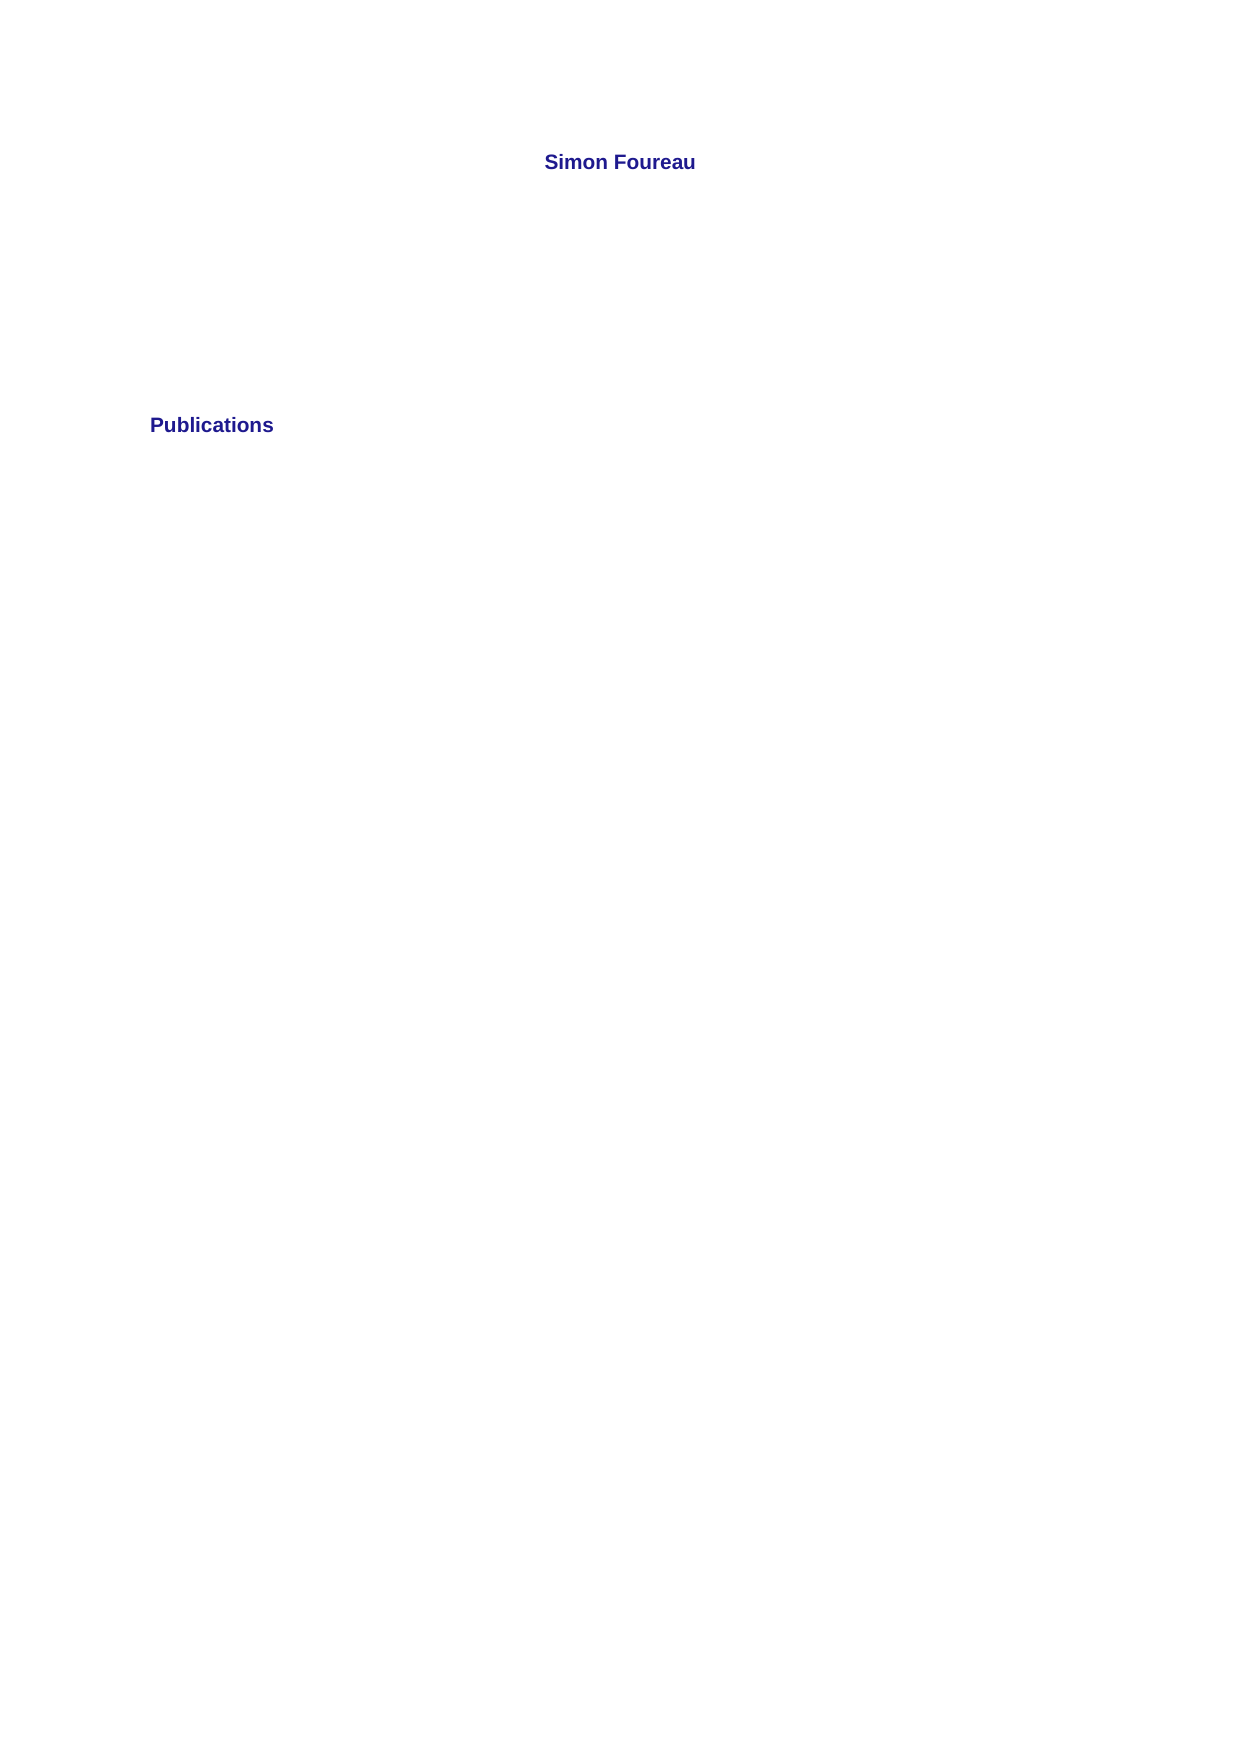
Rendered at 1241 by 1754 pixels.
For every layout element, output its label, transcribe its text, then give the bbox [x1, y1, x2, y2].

subtitle Publications [150, 412, 1090, 436]
subtitle Simon Foureau [150, 150, 1090, 174]
